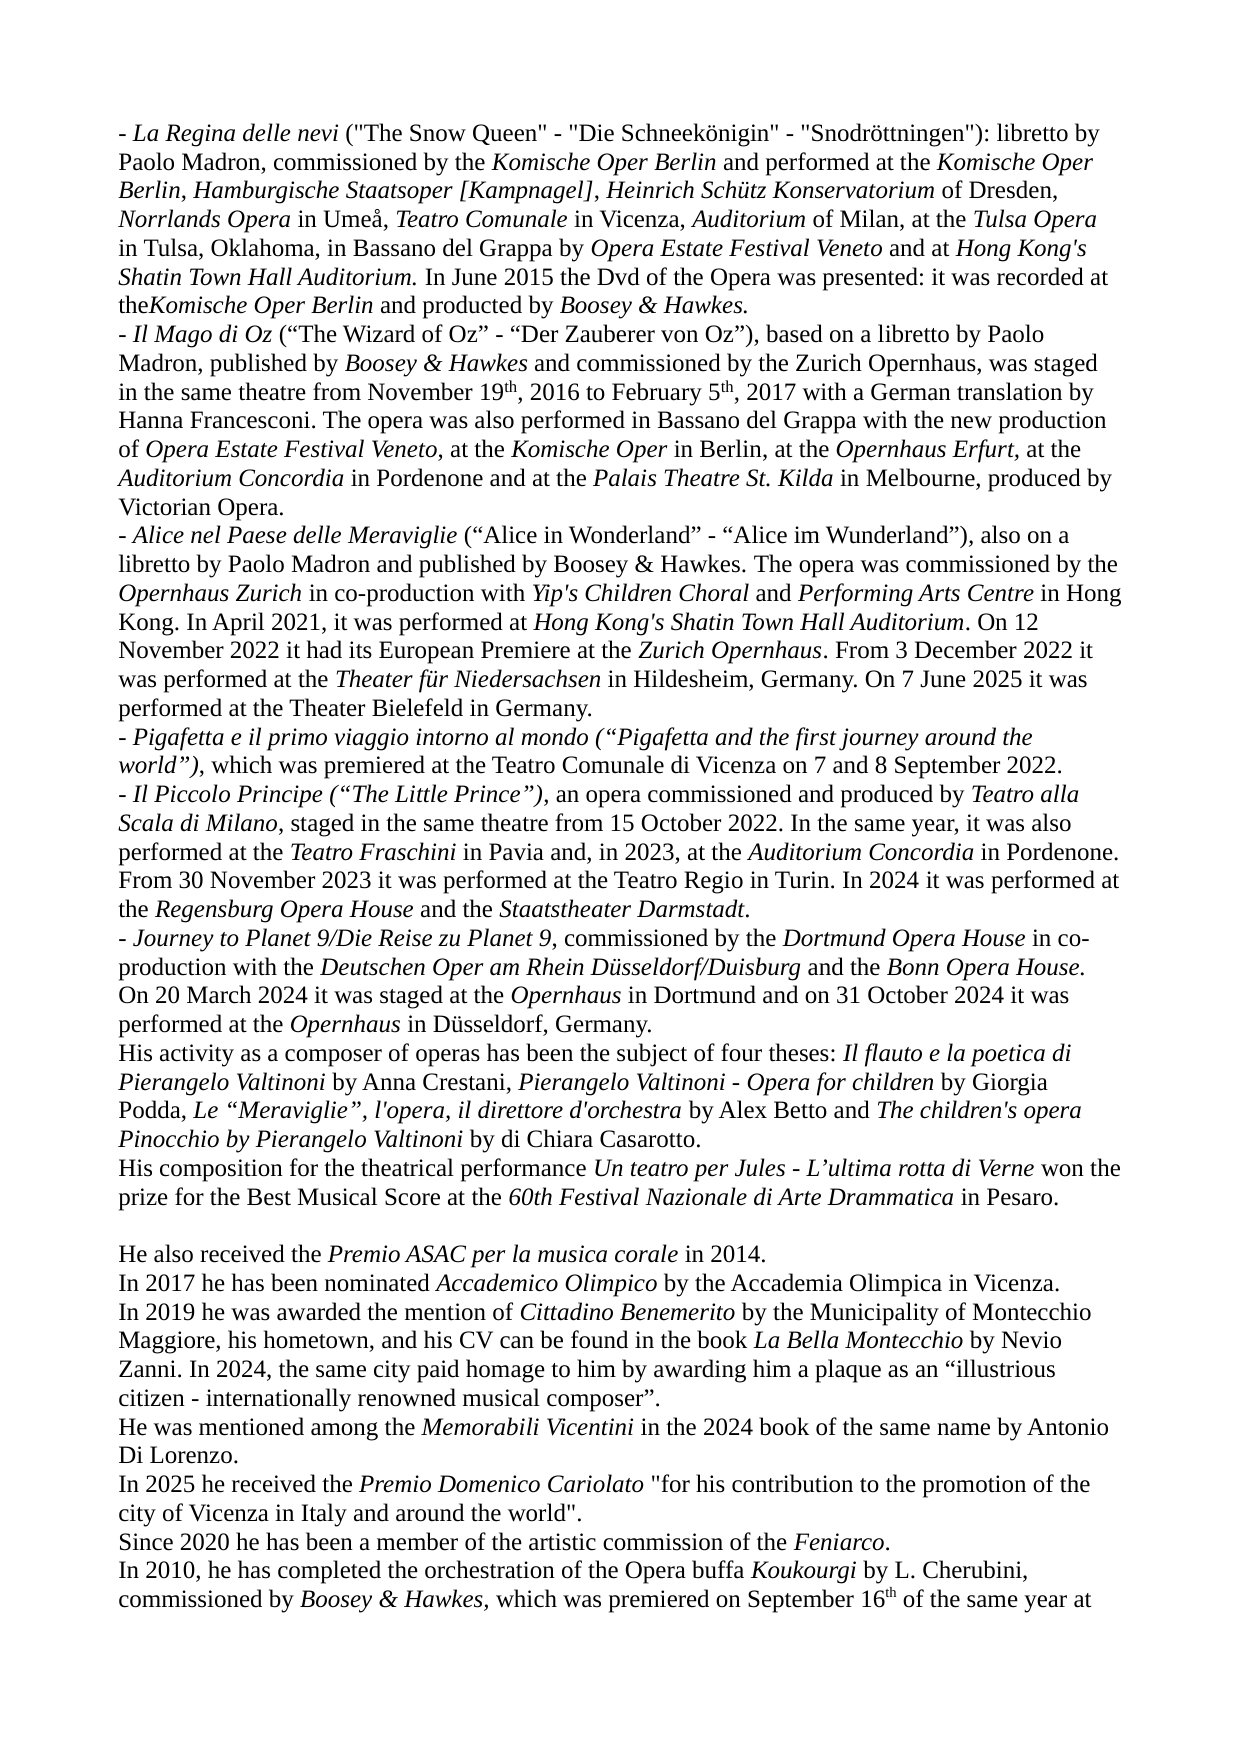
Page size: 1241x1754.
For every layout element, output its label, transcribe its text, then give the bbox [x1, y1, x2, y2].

text His composition for the theatrical performance Un teatro per Jules - L’ultima rotta di Verne won the prize for the Best Musical Score at the 60th Festival Nazionale di Arte Drammatica in Pesaro. [118, 1153, 1122, 1211]
text - Il Piccolo Principe (“The Little Prince”), an opera commissioned and produced by Teatro alla Scala di Milano, staged in the same theatre from 15 October 2022. In the same year, it was also performed at the Teatro Fraschini in Pavia and, in 2023, at the Auditorium Concordia in Pordenone. From 30 November 2023 it was performed at the Teatro Regio in Turin. In 2024 it was performed at the Regensburg Opera House and the Staatstheater Darmstadt. - Journey to Planet 9/Die Reise zu Planet 9, commissioned by the Dortmund Opera House in co-production with the Deutschen Oper am Rhein Düsseldorf/Duisburg and the Bonn Opera House. On 20 March 2024 it was staged at the Opernhaus in Dortmund and on 31 October 2024 it was performed at the Opernhaus in Düsseldorf, Germany. [118, 779, 1122, 1038]
text - Alice nel Paese delle Meraviglie (“Alice in Wonderland” - “Alice im Wunderland”), also on a libretto by Paolo Madron and published by Boosey & Hawkes. The opera was commissioned by the Opernhaus Zurich in co-production with Yip's Children Choral and Performing Arts Centre in Hong Kong. In April 2021, it was performed at Hong Kong's Shatin Town Hall Auditorium. On 12 November 2022 it had its European Premiere at the Zurich Opernhaus. From 3 December 2022 it was performed at the Theater für Niedersachsen in Hildesheim, Germany. On 7 June 2025 it was performed at the Theater Bielefeld in Germany. [118, 521, 1122, 722]
text He was mentioned among the Memorabili Vicentini in the 2024 book of the same name by Antonio Di Lorenzo. [118, 1412, 1122, 1469]
text In 2025 he received the Premio Domenico Cariolato "for his contribution to the promotion of the city of Vicenza in Italy and around the world". [118, 1469, 1122, 1527]
text Since 2020 he has been a member of the artistic commission of the Feniarco. [118, 1527, 1122, 1556]
text - La Regina delle nevi ("The Snow Queen" - "Die Schneekönigin" - "Snodröttningen"): libretto by Paolo Madron, commissioned by the Komische Oper Berlin and performed at the Komische Oper Berlin, Hamburgische Staatsoper [Kampnagel], Heinrich Schütz Konservatorium of Dresden, Norrlands Opera in Umeå, Teatro Comunale in Vicenza, Auditorium of Milan, at the Tulsa Opera in Tulsa, Oklahoma, in Bassano del Grappa by Opera Estate Festival Veneto and at Hong Kong's Shatin Town Hall Auditorium. In June 2015 the Dvd of the Opera was presented: it was recorded at theKomische Oper Berlin and producted by Boosey & Hawkes. [118, 118, 1122, 319]
text In 2010, he has completed the orchestration of the Opera buffa Koukourgi by L. Cherubini, commissioned by Boosey & Hawkes, which was premiered on September 16th of the same year at [118, 1556, 1122, 1613]
text In 2019 he was awarded the mention of Cittadino Benemerito by the Municipality of Montecchio Maggiore, his hometown, and his CV can be found in the book La Bella Montecchio by Nevio Zanni. In 2024, the same city paid homage to him by awarding him a plaque as an “illustrious citizen - internationally renowned musical composer”. [118, 1297, 1122, 1412]
text - Il Mago di Oz (“The Wizard of Oz” - “Der Zauberer von Oz”), based on a libretto by Paolo Madron, published by Boosey & Hawkes and commissioned by the Zurich Opernhaus, was staged in the same theatre from November 19th, 2016 to February 5th, 2017 with a German translation by Hanna Francesconi. The opera was also performed in Bassano del Grappa with the new production of Opera Estate Festival Veneto, at the Komische Oper in Berlin, at the Opernhaus Erfurt, at the Auditorium Concordia in Pordenone and at the Palais Theatre St. Kilda in Melbourne, produced by Victorian Opera. [118, 319, 1122, 521]
text His activity as a composer of operas has been the subject of four theses: Il flauto e la poetica di Pierangelo Valtinoni by Anna Crestani, Pierangelo Valtinoni - Opera for children by Giorgia Podda, Le “Meraviglie”, l'opera, il direttore d'orchestra by Alex Betto and The children's opera Pinocchio by Pierangelo Valtinoni by di Chiara Casarotto. [118, 1038, 1122, 1153]
text He also received the Premio ASAC per la musica corale in 2014. [118, 1239, 1122, 1268]
text - Pigafetta e il primo viaggio intorno al mondo (“Pigafetta and the first journey around the world”), which was premiered at the Teatro Comunale di Vicenza on 7 and 8 September 2022. [118, 722, 1122, 779]
text In 2017 he has been nominated Accademico Olimpico by the Accademia Olimpica in Vicenza. [118, 1268, 1122, 1297]
